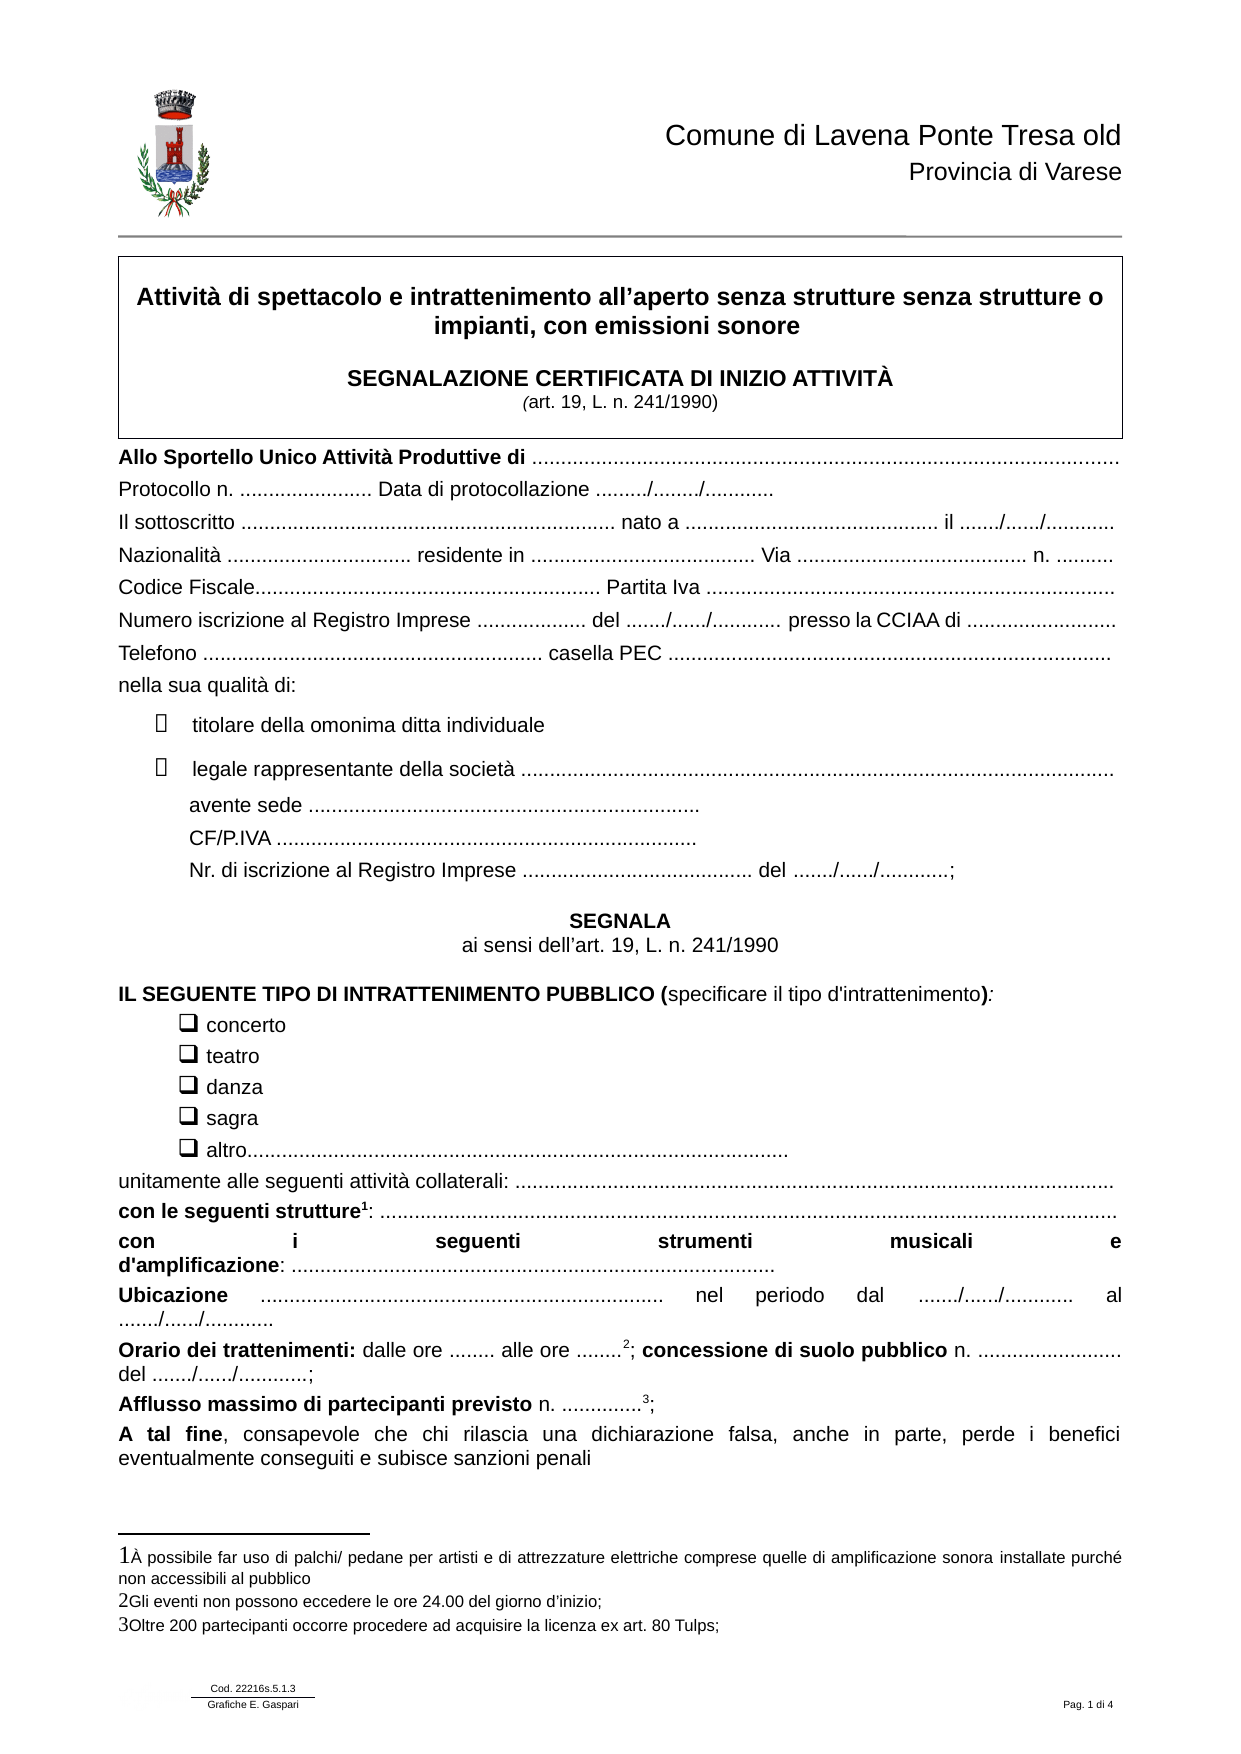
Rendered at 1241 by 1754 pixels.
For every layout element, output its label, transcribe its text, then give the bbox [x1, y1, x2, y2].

text  sagra [177, 1106, 1122, 1131]
text Provincia di Varese [224, 157, 1122, 185]
text A tal fine, consapevole che chi rilascia una dichiarazione falsa, anche in parte, perde i benefici eventualmente conseguiti e subisce sanzioni penali [118, 1422, 1122, 1470]
text con le seguenti strutture: ................................................................................................................................ [118, 1199, 1122, 1223]
text avente sede .................................................................... [189, 793, 1122, 817]
text Numero iscrizione al Registro Imprese ................... del ......./....../............ presso la CCIAA di .......................... [118, 608, 1122, 632]
text Codice Fiscale............................................................ Partita Iva ....................................................................... [118, 575, 1122, 599]
text  concerto [177, 1012, 1122, 1037]
text Afflusso massimo di partecipanti previsto n. ..............; [118, 1392, 1122, 1416]
text ai sensi dell’art. 19, L. n. 241/1990 [118, 933, 1122, 957]
text Nr. di iscrizione al Registro Imprese ........................................ del ......./....../............; [189, 858, 1122, 882]
text Telefono ........................................................... casella PEC ............................................................................. [118, 640, 1122, 664]
text  titolare della omonima ditta individuale [153, 706, 1122, 739]
text  danza [177, 1075, 1122, 1100]
text CF/P.IVA ......................................................................... [189, 825, 1122, 849]
text SEGNALA [118, 909, 1122, 933]
text Nazionalità ................................ residente in ....................................... Via ........................................ n. .......... [118, 542, 1122, 566]
text con i seguenti strumenti musicali e d'amplificazione: .................................................................................... [118, 1229, 1122, 1277]
text unitamente alle seguenti attività collaterali: ........................................................................................................ [118, 1169, 1122, 1193]
text Orario dei trattenimenti: dalle ore ........ alle ore ........; concessione di suolo pubblico n. ......................... del ......./....../............; [118, 1337, 1122, 1385]
text Ubicazione ...................................................................... nel periodo dal ......./....../............ al ......./....../............ [118, 1283, 1122, 1331]
text nella sua qualità di: [118, 673, 1122, 697]
picture [122, 87, 224, 219]
text Il sottoscritto ................................................................. nato a ............................................ il ......./....../............ [118, 510, 1122, 534]
text  teatro [177, 1044, 1122, 1069]
text  altro.............................................................................................. [177, 1137, 1122, 1162]
table_header Attività di spettacolo e intrattenimento all’aperto senza strutture senza strutture o impianti, con emissioni sonore SEGNALAZIONE CERTIFICATA DI INIZIO ATTIVITÀ (art. 19, L. n. 241/1990) [119, 257, 1122, 437]
text Allo Sportello Unico Attività Produttive di [118, 445, 1122, 469]
text Oltre 200 partecipanti occorre procedere ad acquisire la licenza ex art. 80 Tulps; [118, 1612, 1122, 1636]
text À possibile far uso di palchi/ pedane per artisti e di attrezzature elettriche comprese quelle di amplificazione sonora installate purché non accessibili al pubblico [118, 1540, 1122, 1588]
text Protocollo n. ....................... Data di protocollazione ........./......../............ [118, 477, 1122, 501]
text Gli eventi non possono eccedere le ore 24.00 del giorno d’inizio; [118, 1588, 1122, 1612]
text  legale rappresentante della società ....................................................................................................... [153, 749, 1122, 783]
text Comune di Lavena Ponte Tresa old [224, 118, 1122, 152]
text IL SEGUENTE TIPO DI INTRATTENIMENTO PUBBLICO (specificare il tipo d'intrattenimento): [118, 982, 1122, 1006]
